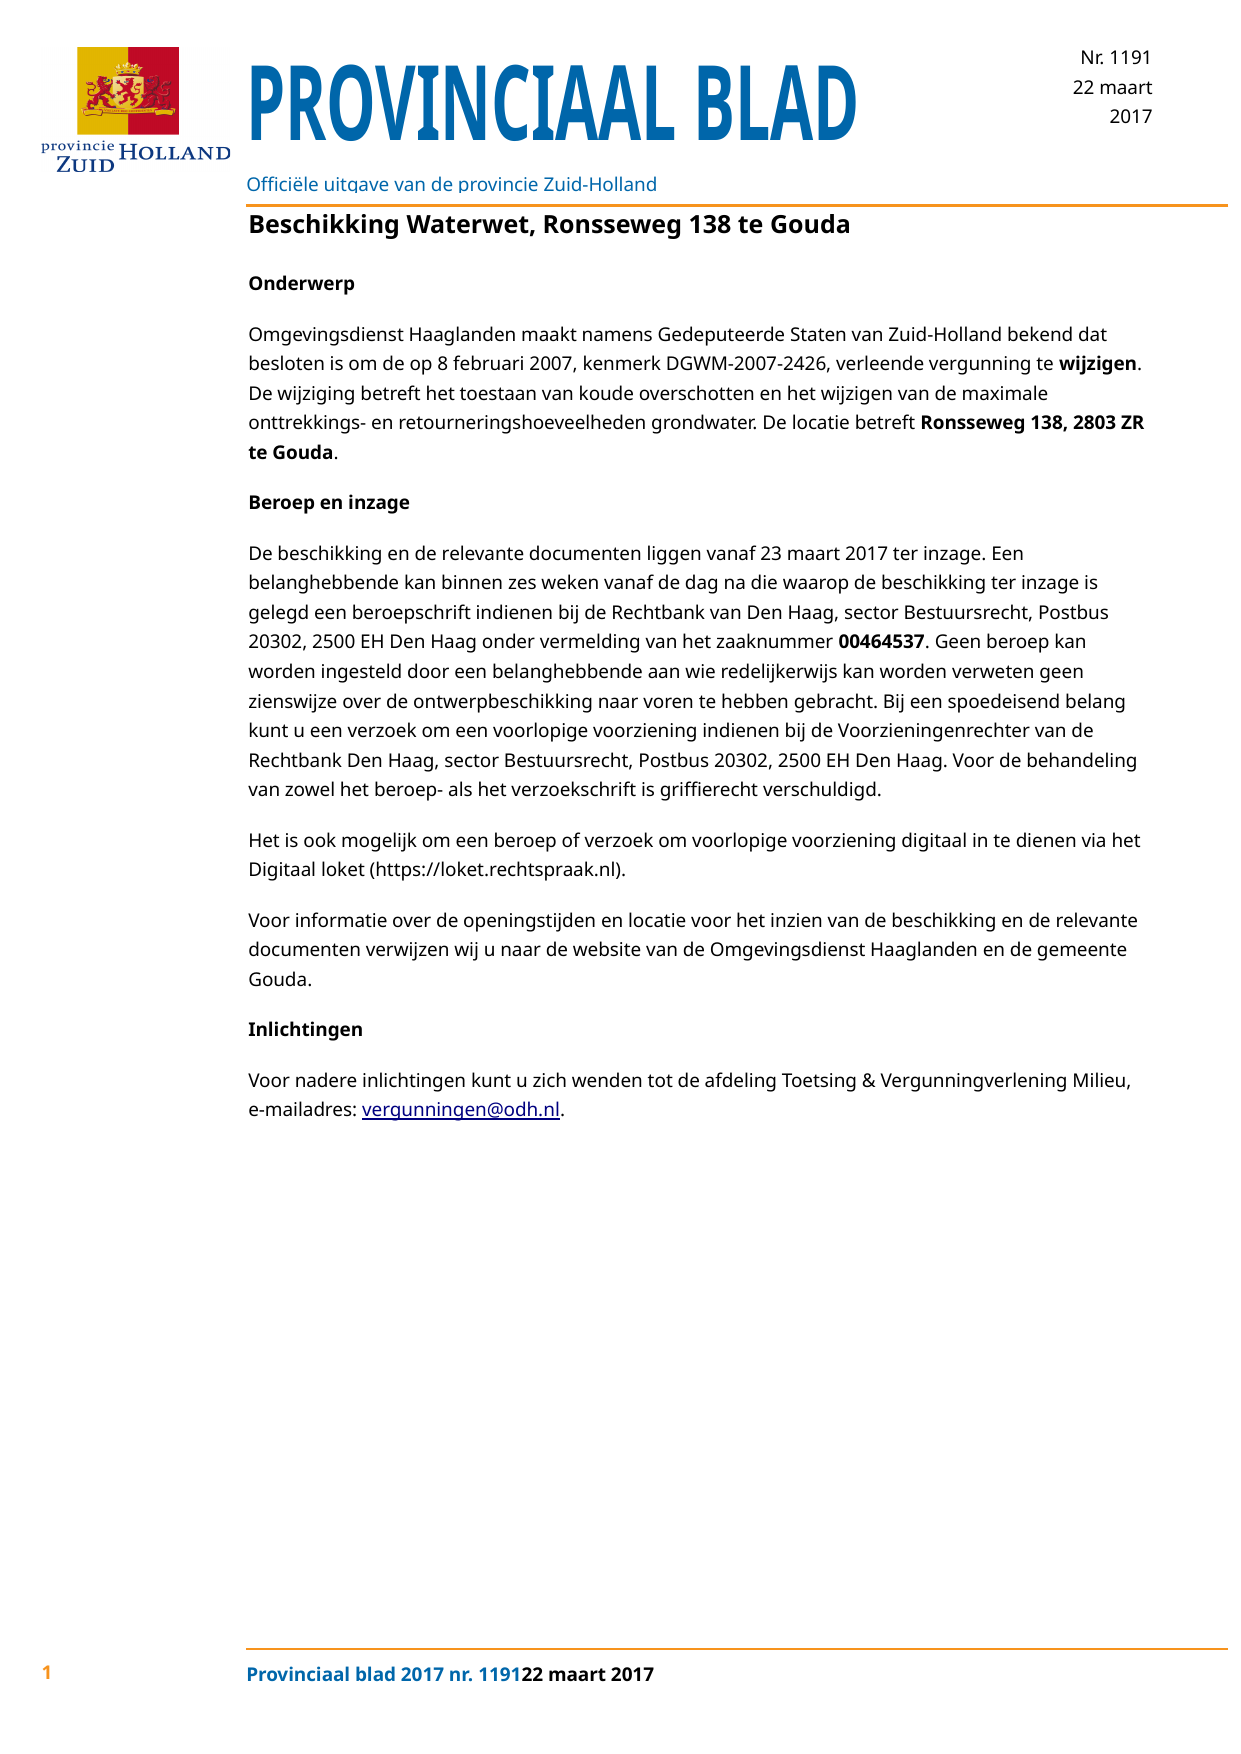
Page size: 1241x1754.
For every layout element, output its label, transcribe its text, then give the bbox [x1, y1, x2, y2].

text Inlichtingen [248, 1017, 1152, 1042]
text Beschikking Waterwet, Ronsseweg 138 te Gouda [248, 207, 1152, 241]
picture [41, 47, 231, 172]
text Omgevingsdienst Haaglanden maakt namens Gedeputeerde Staten van Zuid-Holland bekend dat besloten is om de op 8 februari 2007, kenmerk DGWM-2007-2426, verleende vergunning te wijzigen. De wijziging betreft het toestaan van koude overschotten en het wijzigen van de maximale onttrekkings- en retourneringshoeveelheden grondwater. De locatie betreft Ronsseweg 138, 2803 ZR te Gouda. [248, 321, 1152, 465]
text De beschikking en de relevante documenten liggen vanaf 23 maart 2017 ter inzage. Een belanghebbende kan binnen zes weken vanaf de dag na die waarop de beschikking ter inzage is gelegd een beroepschrift indienen bij de Rechtbank van Den Haag, sector Bestuursrecht, Postbus 20302, 2500 EH Den Haag onder vermelding van het zaaknummer 00464537. Geen beroep kan worden ingesteld door een belanghebbende aan wie redelijkerwijs kan worden verweten geen zienswijze over de ontwerpbeschikking naar voren te hebben gebracht. Bij een spoedeisend belang kunt u een verzoek om een voorlopige voorziening indienen bij de Voorzieningenrechter van de Rechtbank Den Haag, sector Bestuursrecht, Postbus 20302, 2500 EH Den Haag. Voor de behandeling van zowel het beroep- als het verzoekschrift is griffierecht verschuldigd. [248, 540, 1152, 802]
text Het is ook mogelijk om een beroep of verzoek om voorlopige voorziening digitaal in te dienen via het Digitaal loket (https://loket.rechtspraak.nl). [248, 827, 1152, 882]
text Voor informatie over de openingstijden en locatie voor het inzien van de beschikking en de relevante documenten verwijzen wij u naar de website van de Omgevingsdienst Haaglanden en de gemeente Gouda. [248, 907, 1152, 992]
text Voor nadere inlichtingen kunt u zich wenden tot de afdeling Toetsing & Vergunningverlening Milieu, e-mailadres: vergunningen@odh.nl. [248, 1067, 1152, 1122]
text Onderwerp [248, 270, 1152, 296]
text Beroep en inzage [248, 489, 1152, 515]
